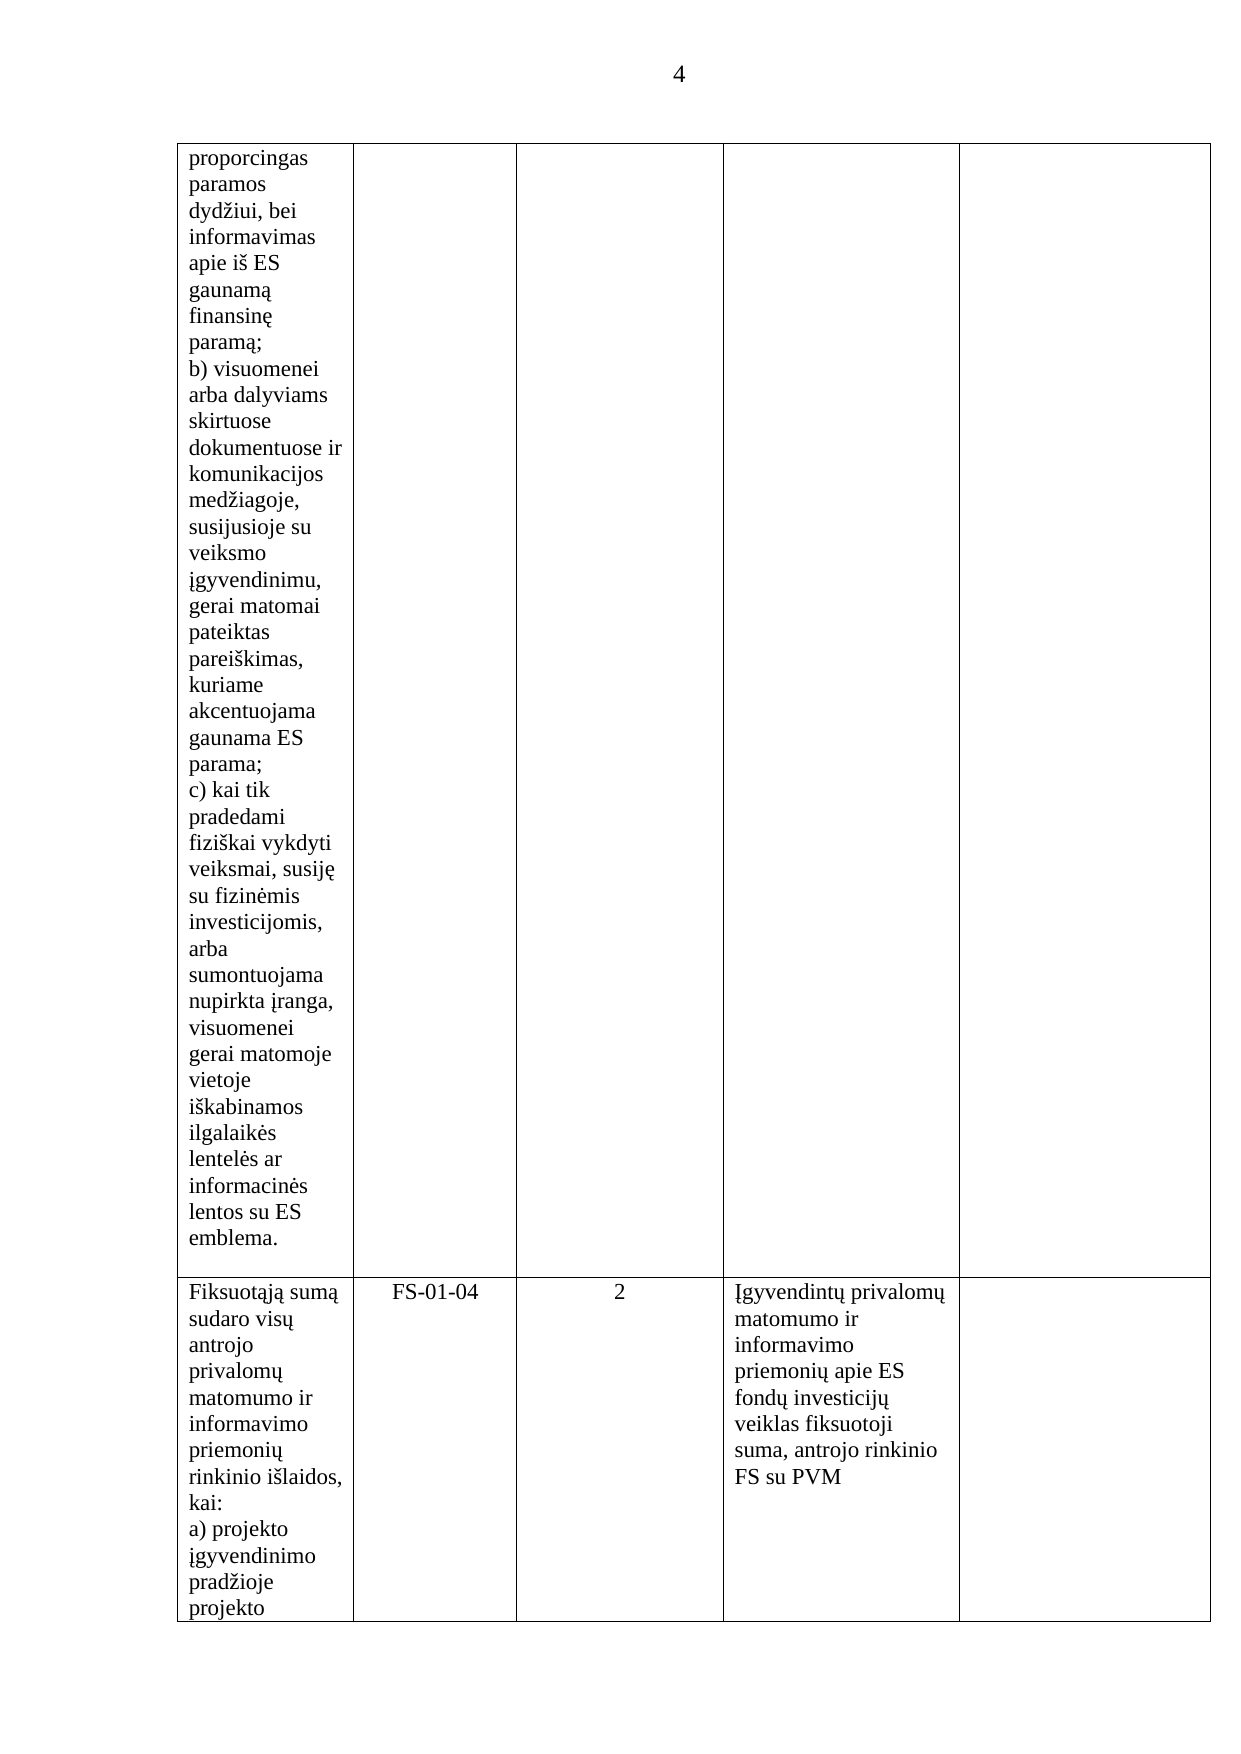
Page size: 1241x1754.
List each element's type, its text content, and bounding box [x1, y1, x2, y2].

table_cell Įgyvendintų privalomų matomumo ir informavimo priemonių apie ES fondų investicijų veiklas fiksuotoji suma, antrojo rinkinio FS su PVM [724, 1278, 959, 1621]
table_cell [960, 144, 1210, 1277]
table_cell [960, 1278, 1210, 1621]
table_cell proporcingas paramos dydžiui, bei informavimas apie iš ES gaunamą finansinę paramą; b) visuomenei arba dalyviams skirtuose dokumentuose ir komunikacijos medžiagoje, susijusioje su veiksmo įgyvendinimu, gerai matomai pateiktas pareiškimas, kuriame akcentuojama gaunama ES parama; c) kai tik pradedami fiziškai vykdyti veiksmai, susiję su fizinėmis investicijomis, arba sumontuojama nupirkta įranga, visuomenei gerai matomoje vietoje iškabinamos ilgalaikės lentelės ar informacinės lentos su ES emblema. [178, 144, 353, 1277]
table_cell 2 [517, 1278, 723, 1621]
table_cell [517, 144, 723, 1277]
table_cell FS-01-04 [354, 1278, 516, 1621]
table_cell [724, 144, 959, 1277]
table_cell Fiksuotąją sumą sudaro visų antrojo privalomų matomumo ir informavimo priemonių rinkinio išlaidos, kai: a) projekto įgyvendinimo pradžioje projekto [178, 1278, 353, 1621]
table_cell [354, 144, 516, 1277]
